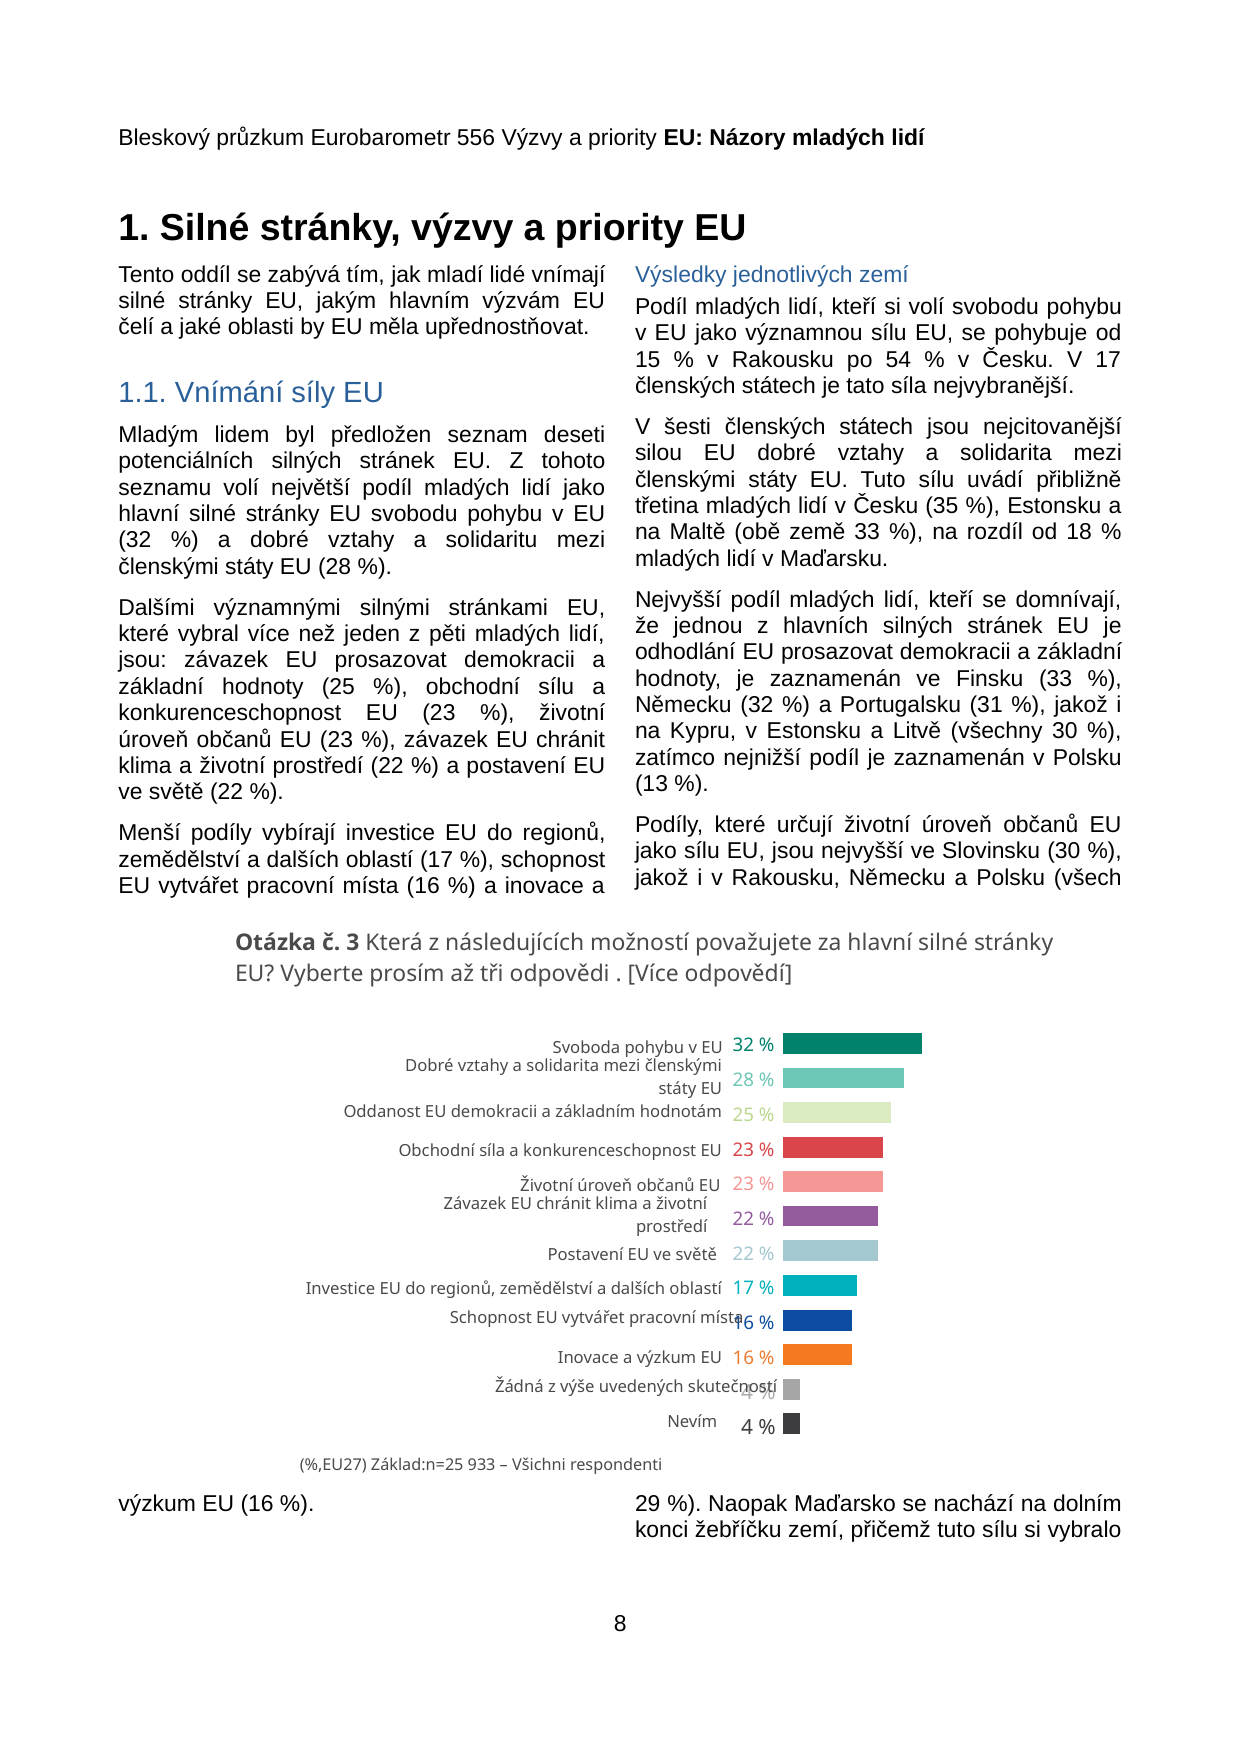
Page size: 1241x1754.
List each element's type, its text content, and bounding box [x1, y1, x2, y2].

text Menší podíly vybírají investice EU do regionů, zemědělství a dalších oblastí (17 %), schopnost EU vytvářet pracovní místa (16 %) a inovace a výzkum EU (16 %). [118, 819, 605, 1516]
subtitle 1. Silné stránky, výzvy a priority EU [118, 205, 1122, 248]
text Výsledky jednotlivých zemí [635, 261, 1122, 287]
subtitle 1.1. Vnímání síly EU [118, 375, 605, 408]
text Mladým lidem byl předložen seznam deseti potenciálních silných stránek EU. Z tohoto seznamu volí největší podíl mladých lidí jako hlavní silné stránky EU svobodu pohybu v EU (32 %) a dobré vztahy a solidaritu mezi členskými státy EU (28 %). [118, 421, 605, 579]
text Tento oddíl se zabývá tím, jak mladí lidé vnímají silné stránky EU, jakým hlavním výzvám EU čelí a jaké oblasti by EU měla upřednostňovat. [118, 261, 605, 339]
text V šesti členských státech jsou nejcitovanější silou EU dobré vztahy a solidarita mezi členskými státy EU. Tuto sílu uvádí přibližně třetina mladých lidí v Česku (35 %), Estonsku a na Maltě (obě země 33 %), na rozdíl od 18 % mladých lidí v Maďarsku. [635, 413, 1122, 571]
text Podíl mladých lidí, kteří si volí svobodu pohybu v EU jako významnou sílu EU, se pohybuje od 15 % v Rakousku po 54 % v Česku. V 17 členských státech je tato síla nejvybranější. [635, 293, 1122, 398]
text Dalšími významnými silnými stránkami EU, které vybral více než jeden z pěti mladých lidí, jsou: závazek EU prosazovat demokracii a základní hodnoty (25 %), obchodní sílu a konkurenceschopnost EU (23 %), životní úroveň občanů EU (23 %), závazek EU chránit klima a životní prostředí (22 %) a postavení EU ve světě (22 %). [118, 594, 605, 804]
text Podíly, které určují životní úroveň občanů EU jako sílu EU, jsou nejvyšší ve Slovinsku (30 %), jakož i v Rakousku, Německu a Polsku (všech 29 %). Naopak Maďarsko se nachází na dolním konci žebříčku zemí, přičemž tuto sílu si vybralo 13 % respondentů; podobně nízký podíl byl zaznamenán v Itálii (15 %). [635, 811, 1122, 1542]
text Nejvyšší podíl mladých lidí, kteří se domnívají, že jednou z hlavních silných stránek EU je odhodlání EU prosazovat demokracii a základní hodnoty, je zaznamenán ve Finsku (33 %), Německu (32 %) a Portugalsku (31 %), jakož i na Kypru, v Estonsku a Litvě (všechny 30 %), zatímco nejnižší podíl je zaznamenán v Polsku (13 %). [635, 586, 1122, 796]
